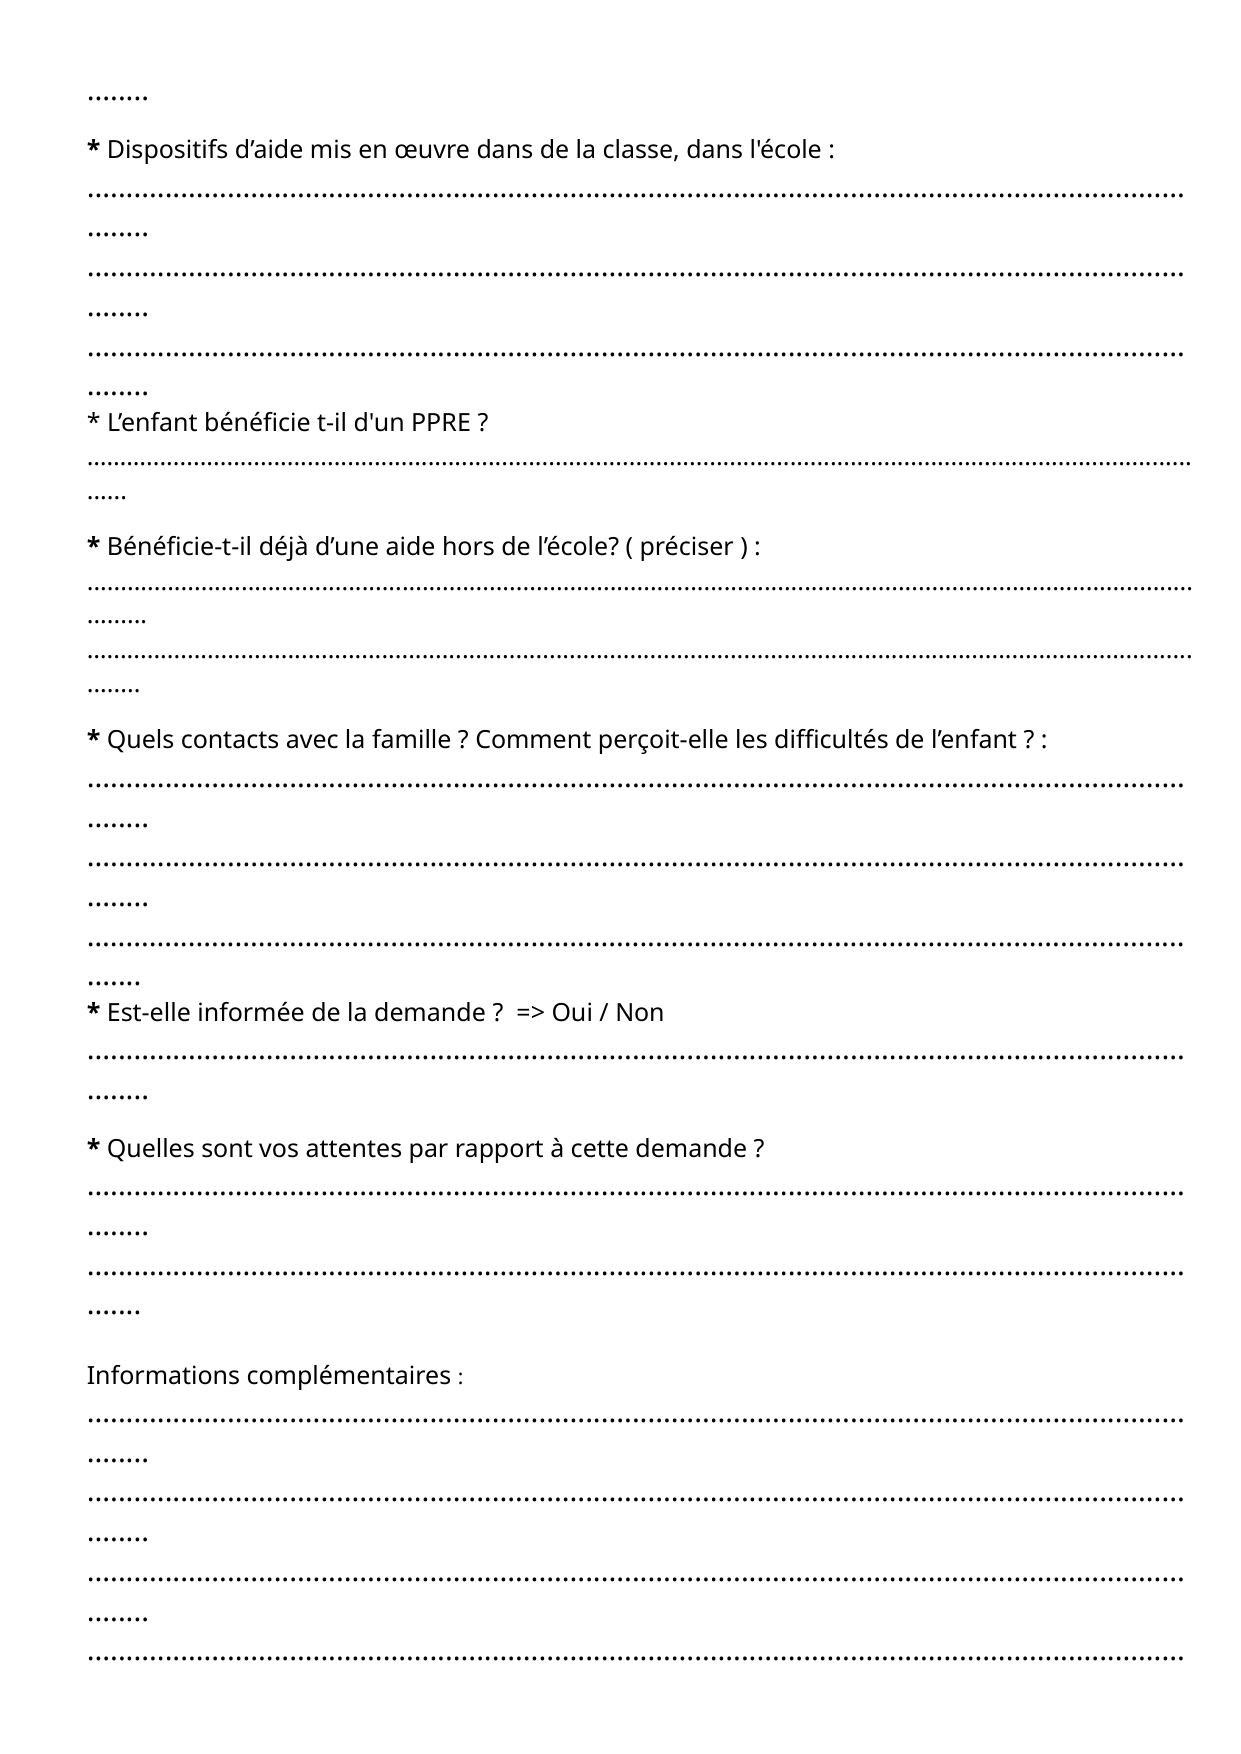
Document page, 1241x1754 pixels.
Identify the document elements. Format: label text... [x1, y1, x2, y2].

text * Quels contacts avec la famille ? Comment perçoit-elle les difficultés de l’enfant ? : [87, 722, 1192, 756]
text * Est-elle informée de la demande ? => Oui / Non [87, 994, 1192, 1028]
text ..................................................................................................................................................... [87, 166, 1192, 245]
text .................................................................................................................................................... [87, 1244, 1192, 1323]
text ……….................................................................................................................................................................. [87, 438, 1192, 506]
text ..................................................................................................................................................... [87, 325, 1192, 404]
text .............................................................................................................................................................................. [87, 563, 1192, 631]
text ........ [87, 69, 1192, 109]
text Informations complémentaires : ..................................................................................................................................................... [87, 1357, 1192, 1471]
text ..................................................................................................................................................... [87, 245, 1192, 325]
text ............................................................................................................................................. [87, 1629, 1192, 1669]
text ..................................................................................................................................................... [87, 1164, 1192, 1244]
text ..................................................................................................................................................... [87, 756, 1192, 836]
text …................................................................................................................................................. [87, 915, 1192, 994]
text * L’enfant bénéficie t-il d'un PPRE ? [87, 404, 1192, 438]
text * Bénéficie-t-il déjà d’une aide hors de l’école? ( préciser ) : [87, 529, 1192, 563]
text ..................................................................................................................................................... [87, 836, 1192, 915]
text * Quelles sont vos attentes par rapport à cette demande ? [87, 1130, 1192, 1164]
text ..................................................................................................................................................... [87, 1550, 1192, 1629]
text ….......................................................................................................................................................................... [87, 631, 1192, 699]
text ..................................................................................................................................................... [87, 1028, 1192, 1108]
text * Dispositifs d’aide mis en œuvre dans de la classe, dans l'école : [87, 132, 1192, 166]
text ..................................................................................................................................................... [87, 1471, 1192, 1550]
